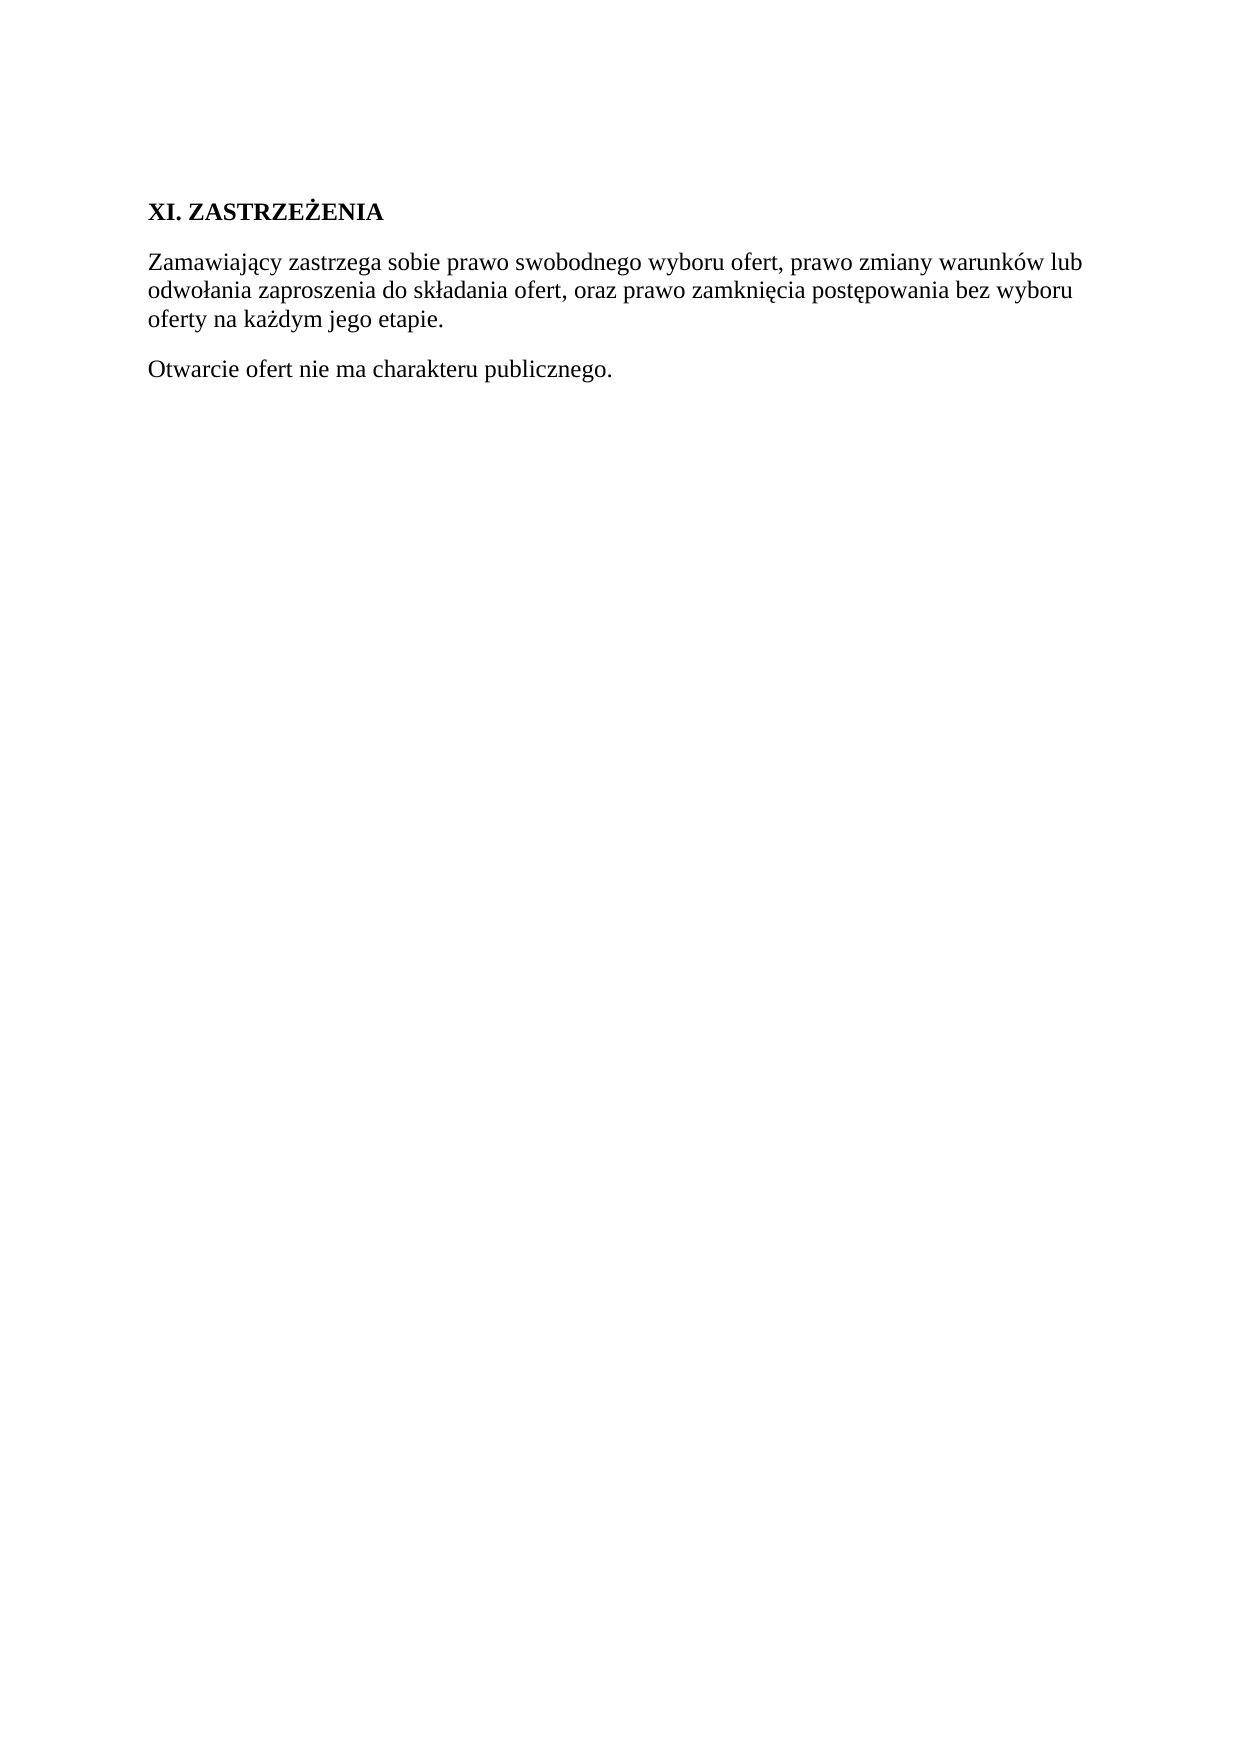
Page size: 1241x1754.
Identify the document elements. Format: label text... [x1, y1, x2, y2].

text XI. ZASTRZEŻENIA [148, 197, 1093, 226]
text Otwarcie ofert nie ma charakteru publicznego. [148, 354, 1093, 383]
text Zamawiający zastrzega sobie prawo swobodnego wyboru ofert, prawo zmiany warunków lub odwołania zaproszenia do składania ofert, oraz prawo zamknięcia postępowania bez wyboru oferty na każdym jego etapie. [148, 247, 1093, 333]
